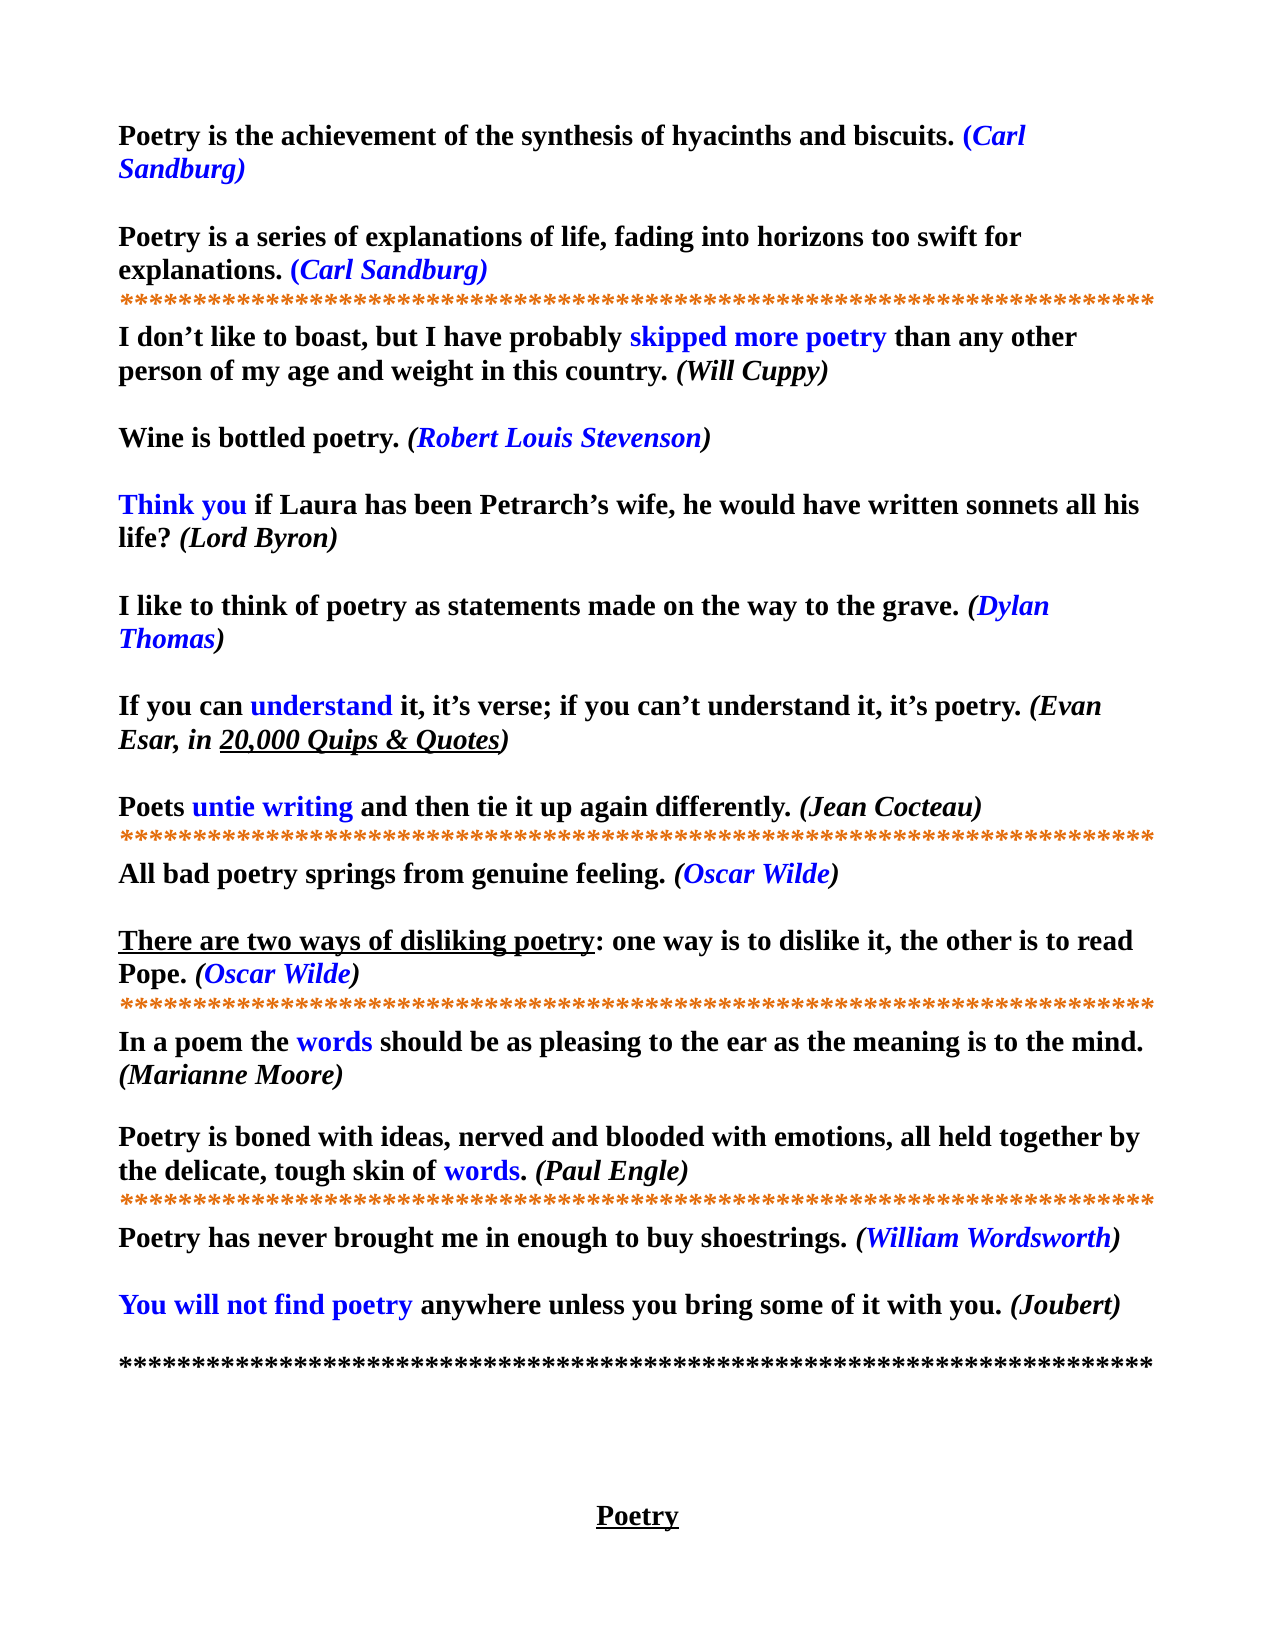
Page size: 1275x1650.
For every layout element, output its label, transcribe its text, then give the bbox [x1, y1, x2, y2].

text In a poem the words should be as pleasing to the ear as the meaning is to the mind. (Marianne Moore) [118, 1024, 1157, 1091]
text Poets untie writing and then tie it up again differently. (Jean Cocteau) [118, 789, 1157, 822]
text Poetry is the achievement of the synthesis of hyacinths and biscuits. (Carl Sandburg) [118, 118, 1157, 185]
text *********************************************************************** [118, 822, 1157, 856]
text Wine is bottled poetry. (Robert Louis Stevenson) [118, 420, 1157, 453]
text You will not find poetry anywhere unless you bring some of it with you. (Joubert) [118, 1287, 1157, 1321]
text *********************************************************************** [118, 1349, 1157, 1383]
text Think you if Laura has been Petrarch’s wife, he would have written sonnets all his life? (Lord Byron) [118, 487, 1157, 554]
text There are two ways of disliking poetry: one way is to dislike it, the other is to read Pope. (Oscar Wilde) [118, 923, 1157, 990]
text *********************************************************************** [118, 990, 1157, 1024]
text I like to think of poetry as statements made on the way to the grave. (Dylan Thomas) [118, 588, 1157, 655]
text Poetry is boned with ideas, nerved and blooded with emotions, all held together by the delicate, tough skin of words. (Paul Engle) [118, 1119, 1157, 1187]
text Poetry has never brought me in enough to buy shoestrings. (William Wordsworth) [118, 1220, 1157, 1254]
text If you can understand it, it’s verse; if you can’t understand it, it’s poetry. (Evan Esar, in 20,000 Quips & Quotes) [118, 688, 1157, 755]
text *********************************************************************** [118, 1187, 1157, 1220]
text I don’t like to boast, but I have probably skipped more poetry than any other person of my age and weight in this country. (Will Cuppy) [118, 319, 1157, 386]
text Poetry is a series of explanations of life, fading into horizons too swift for explanations. (Carl Sandburg) [118, 219, 1157, 286]
text *********************************************************************** [118, 286, 1157, 319]
text All bad poetry springs from genuine feeling. (Oscar Wilde) [118, 856, 1157, 889]
